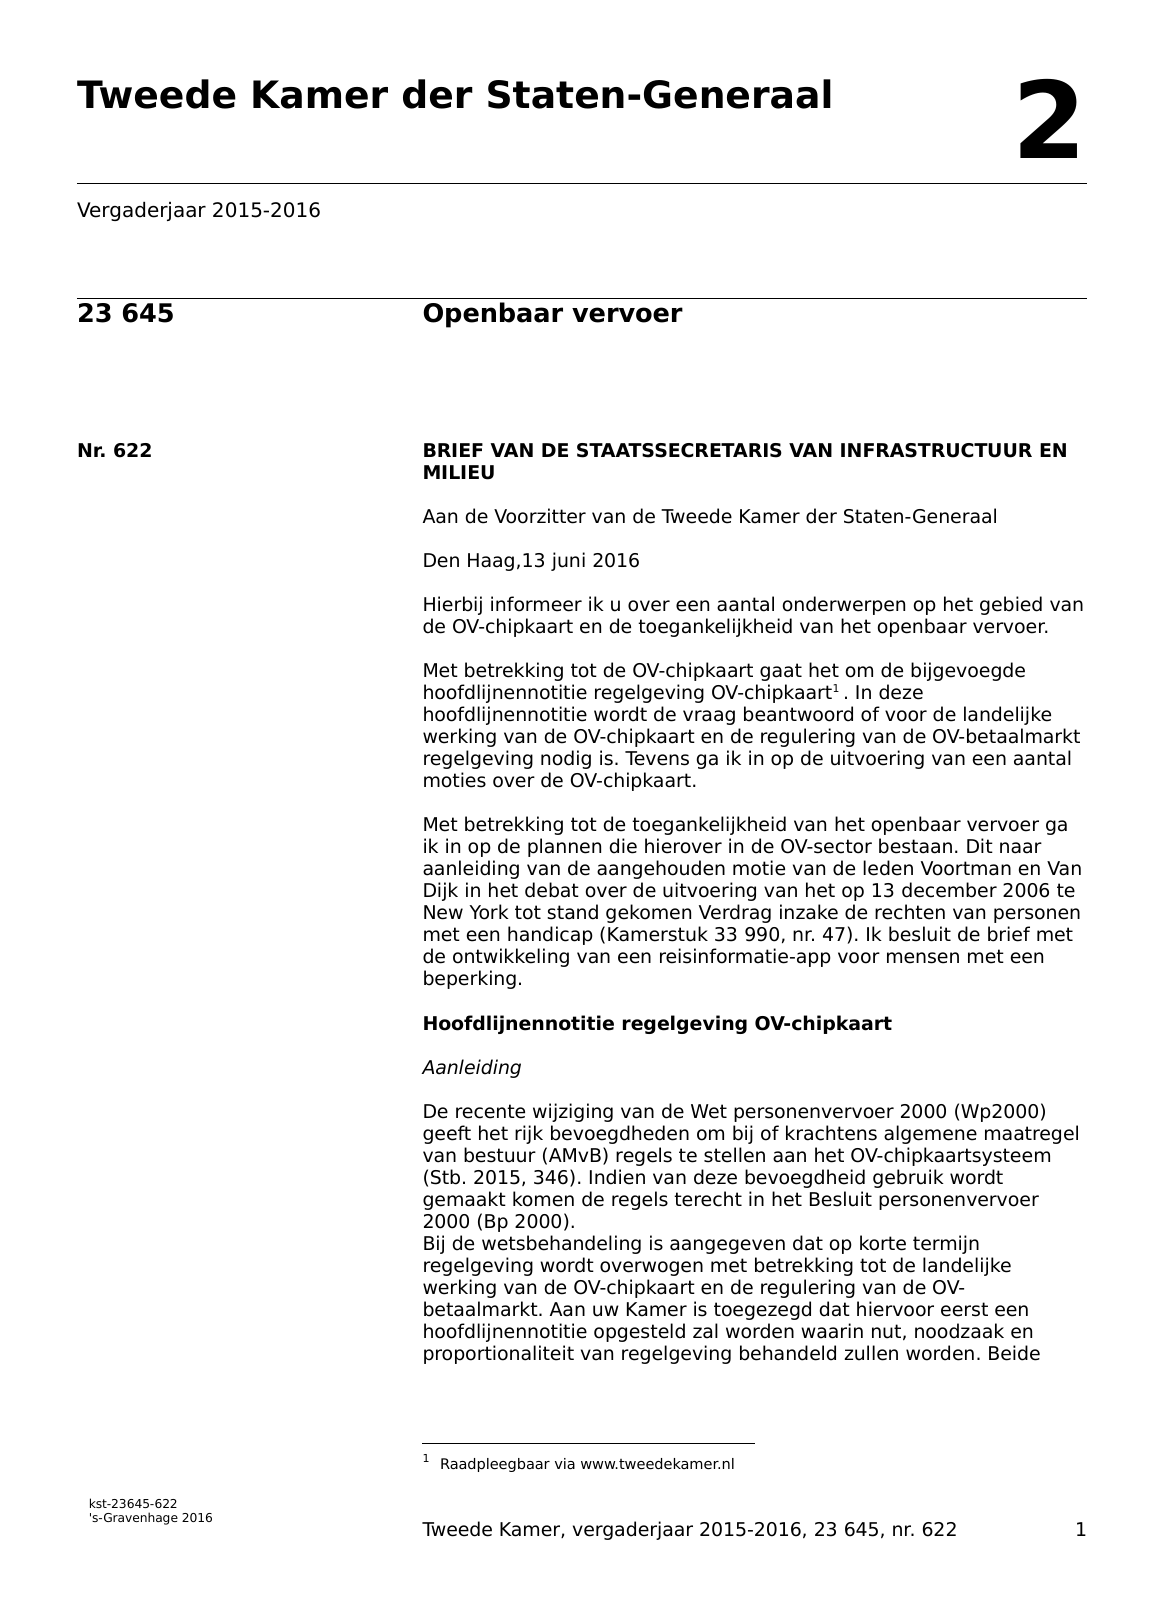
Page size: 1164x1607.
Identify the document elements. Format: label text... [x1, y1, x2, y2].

table_header Tweede Kamer der Staten-Generaal [77, 59, 886, 183]
text Bij de wetsbehandeling is aangegeven dat op korte termijn regelgeving wordt overwogen met betrekking tot de landelijke werking van de OV-chipkaart en de regulering van de OV-betaalmarkt. Aan uw Kamer is toegezegd dat hiervoor eerst een hoofdlijnennotitie opgesteld zal worden waarin nut, noodzaak en proportionaliteit van regelgeving behandeld zullen worden. Beide [422, 1233, 1087, 1364]
subtitle Hoofdlijnennotitie regelgeving OV-chipkaart [422, 1012, 1087, 1034]
text Hierbij informeer ik u over een aantal onderwerpen op het gebied van de OV-chipkaart en de toegankelijkheid van het openbaar vervoer. [422, 594, 1087, 638]
text 's-Gravenhage 2016 [88, 1511, 323, 1525]
subtitle 23 645 Openbaar vervoer [77, 299, 1087, 329]
subtitle Nr. 622 BRIEF VAN DE STAATSSECRETARIS VAN INFRASTRUCTUUR EN MILIEU [77, 440, 1087, 484]
text Den Haag,13 juni 2016 [422, 550, 1087, 572]
text Aan de Voorzitter van de Tweede Kamer der Staten-Generaal [422, 506, 1087, 528]
table_cell Vergaderjaar 2015-2016 [77, 184, 1087, 298]
subtitle Aanleiding [422, 1057, 1087, 1078]
text De recente wijziging van de Wet personenvervoer 2000 (Wp2000) geeft het rijk bevoegdheden om bij of krachtens algemene maatregel van bestuur (AMvB) regels te stellen aan het OV-chipkaartsysteem (Stb. 2015, 346). Indien van deze bevoegdheid gebruik wordt gemaakt komen de regels terecht in het Besluit personenvervoer 2000 (Bp 2000). [422, 1101, 1087, 1233]
table_header 2 [886, 59, 1087, 183]
text Met betrekking tot de toegankelijkheid van het openbaar vervoer ga ik in op de plannen die hierover in de OV-sector bestaan. Dit naar aanleiding van de aangehouden motie van de leden Voortman en Van Dijk in het debat over de uitvoering van het op 13 december 2006 te New York tot stand gekomen Verdrag inzake de rechten van personen met een handicap (Kamerstuk 33 990, nr. 47). Ik besluit de brief met de ontwikkeling van een reisinformatie-app voor mensen met een beperking. [422, 814, 1087, 990]
text Raadpleegbaar via www.tweedekamer.nl [422, 1452, 1087, 1474]
text Met betrekking tot de OV-chipkaart gaat het om de bijgevoegde hoofdlijnennotitie regelgeving OV-chipkaart. In deze hoofdlijnennotitie wordt de vraag beantwoord of voor de landelijke werking van de OV-chipkaart en de regulering van de OV-betaalmarkt regelgeving nodig is. Tevens ga ik in op de uitvoering van een aantal moties over de OV-chipkaart. [422, 660, 1087, 792]
text kst-23645-622 [88, 1497, 323, 1511]
